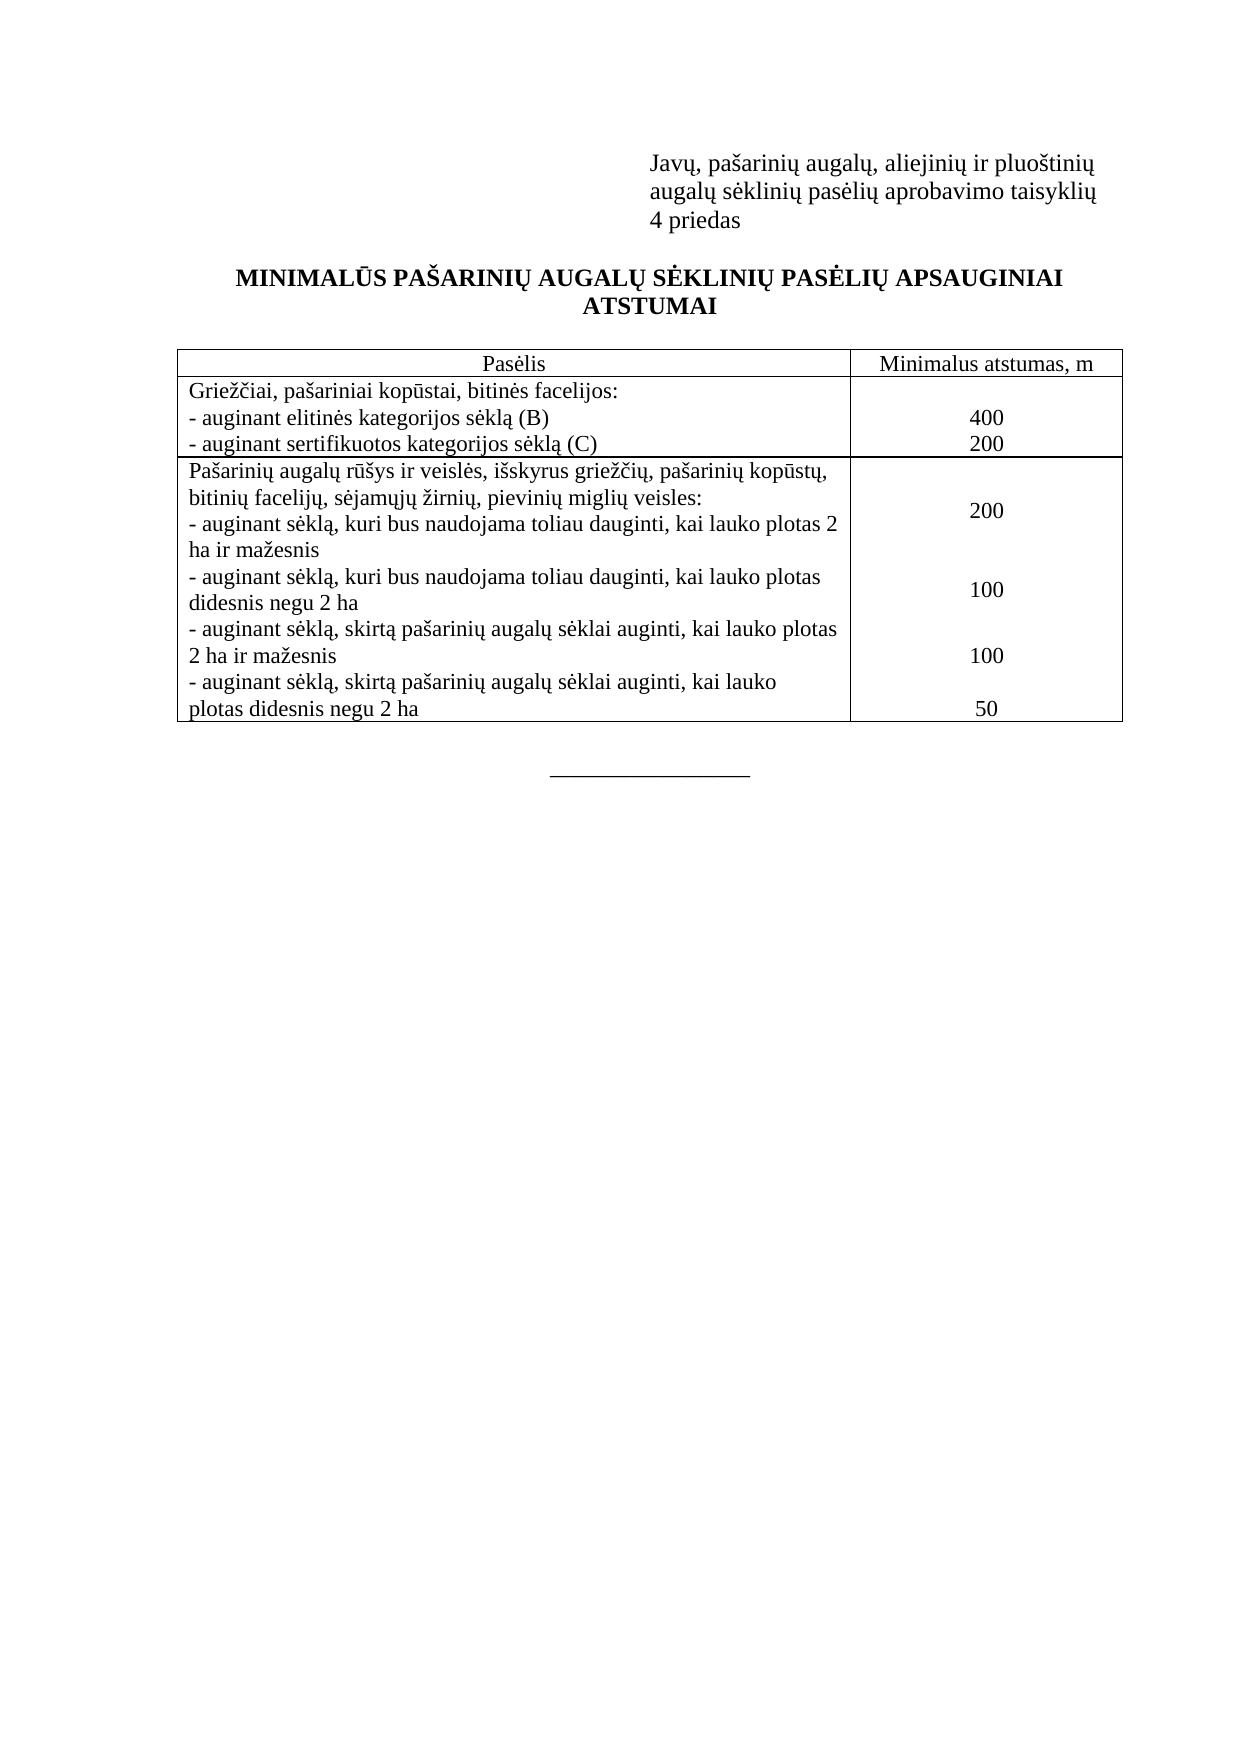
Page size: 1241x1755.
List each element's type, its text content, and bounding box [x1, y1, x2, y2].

text MINIMALŪS PAŠARINIŲ AUGALŲ SĖKLINIŲ PASĖLIŲ APSAUGINIAI ATSTUMAI [177, 263, 1122, 320]
text ________________ [177, 751, 1122, 779]
table_cell [851, 377, 1122, 404]
table_cell 200 [851, 430, 1122, 456]
table_cell 50 [851, 695, 1122, 721]
table_cell 400 [851, 404, 1122, 430]
table_cell Griežčiai, pašariniai kopūstai, bitinės facelijos: [178, 377, 850, 404]
text 4 priedas [649, 205, 1122, 234]
table_cell 100 [851, 563, 1122, 616]
table_cell plotas didesnis negu 2 ha [178, 695, 850, 721]
table_header Pasėlis [178, 350, 850, 376]
table_header Minimalus atstumas, m [851, 350, 1122, 376]
text Javų, pašarinių augalų, aliejinių ir pluoštinių [649, 148, 1122, 176]
table_cell - auginant sertifikuotos kategorijos sėklą (C) [178, 430, 850, 456]
table_cell 200 [851, 458, 1122, 563]
table_cell - auginant sėklą, skirtą pašarinių augalų sėklai auginti, kai lauko plotas 2 ha ir mažesnis - auginant sėklą, skirtą pašarinių augalų sėklai auginti, kai lauko [178, 616, 850, 694]
table_cell Pašarinių augalų rūšys ir veislės, išskyrus griežčių, pašarinių kopūstų, bitinių facelijų, sėjamųjų žirnių, pievinių miglių veisles: - auginant sėklą, kuri bus naudojama toliau dauginti, kai lauko plotas 2 ha ir mažesnis [178, 458, 850, 563]
table_cell - auginant elitinės kategorijos sėklą (B) [178, 404, 850, 430]
table_cell - auginant sėklą, kuri bus naudojama toliau dauginti, kai lauko plotas didesnis negu 2 ha [178, 563, 850, 616]
text augalų sėklinių pasėlių aprobavimo taisyklių [649, 176, 1122, 205]
table_cell 100 [851, 616, 1122, 694]
